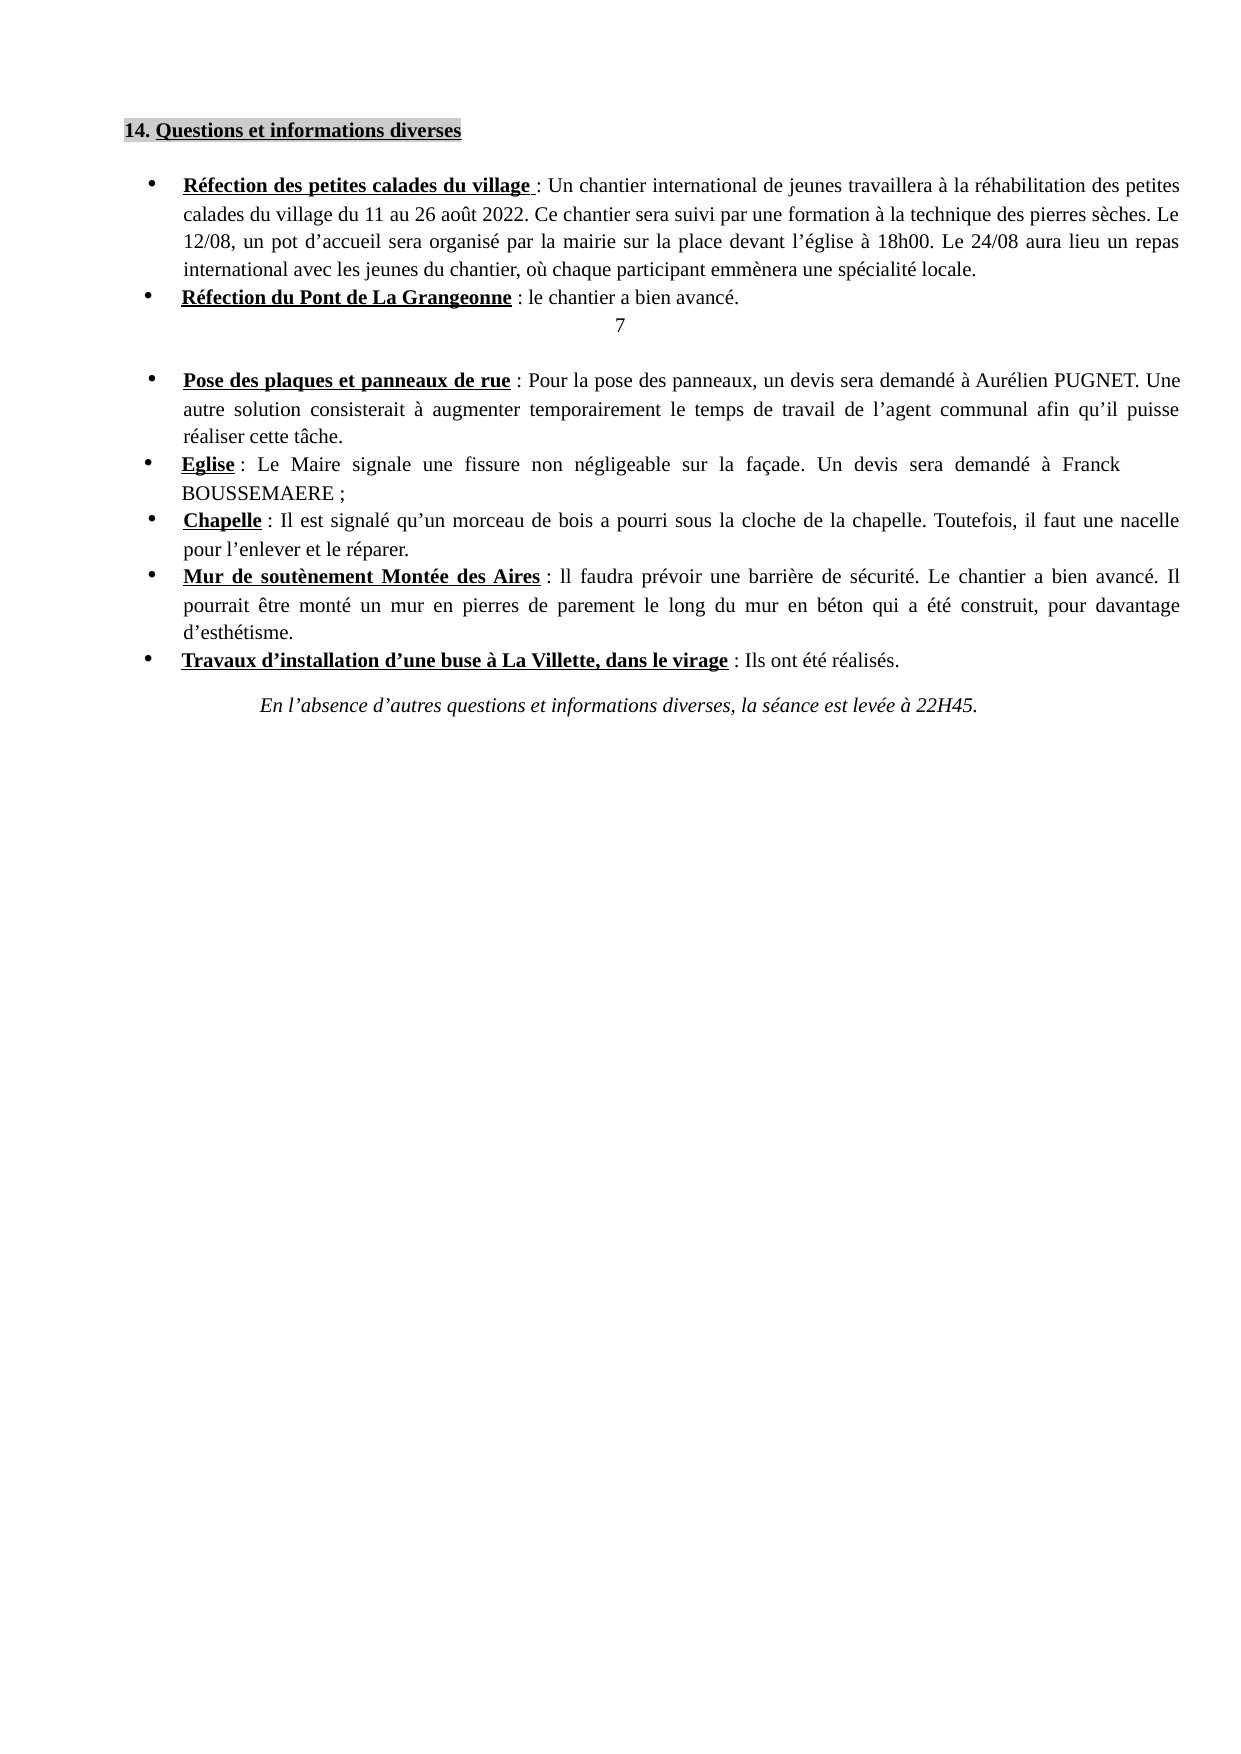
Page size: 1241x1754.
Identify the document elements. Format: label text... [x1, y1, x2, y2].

text 14. Questions et informations diverses [124, 118, 1181, 142]
list Eglise : Le Maire signale une fissure non négligeable sur la façade. Un devis sera demandé à Franck BOUSSEMAERE ; [144, 452, 1122, 504]
list Chapelle : Il est signalé qu’un morceau de bois a pourri sous la cloche de la chapelle. Toutefois, il faut une nacelle pour l’enlever et le réparer. [148, 508, 1181, 561]
list Réfection du Pont de La Grangeonne : le chantier a bien avancé. [144, 284, 1122, 309]
text 7 [118, 313, 1122, 337]
text En l’absence d’autres questions et informations diverses, la séance est levée à 22H45. [118, 693, 1122, 717]
list Mur de soutènement Montée des Aires : ll faudra prévoir une barrière de sécurité. Le chantier a bien avancé. Il pourrait être monté un mur en pierres de parement le long du mur en béton qui a été construit, pour davantage d’esthétisme. [148, 564, 1181, 644]
list Travaux d’installation d’une buse à La Villette, dans le virage : Ils ont été réalisés. [144, 648, 1122, 673]
list Réfection des petites calades du village : Un chantier international de jeunes travaillera à la réhabilitation des petites calades du village du 11 au 26 août 2022. Ce chantier sera suivi par une formation à la technique des pierres sèches. Le 12/08, un pot d’accueil sera organisé par la mairie sur la place devant l’église à 18h00. Le 24/08 aura lieu un repas international avec les jeunes du chantier, où chaque participant emmènera une spécialité locale. [148, 173, 1181, 281]
list Pose des plaques et panneaux de rue : Pour la pose des panneaux, un devis sera demandé à Aurélien PUGNET. Une autre solution consisterait à augmenter temporairement le temps de travail de l’agent communal afin qu’il puisse réaliser cette tâche. [148, 368, 1181, 448]
